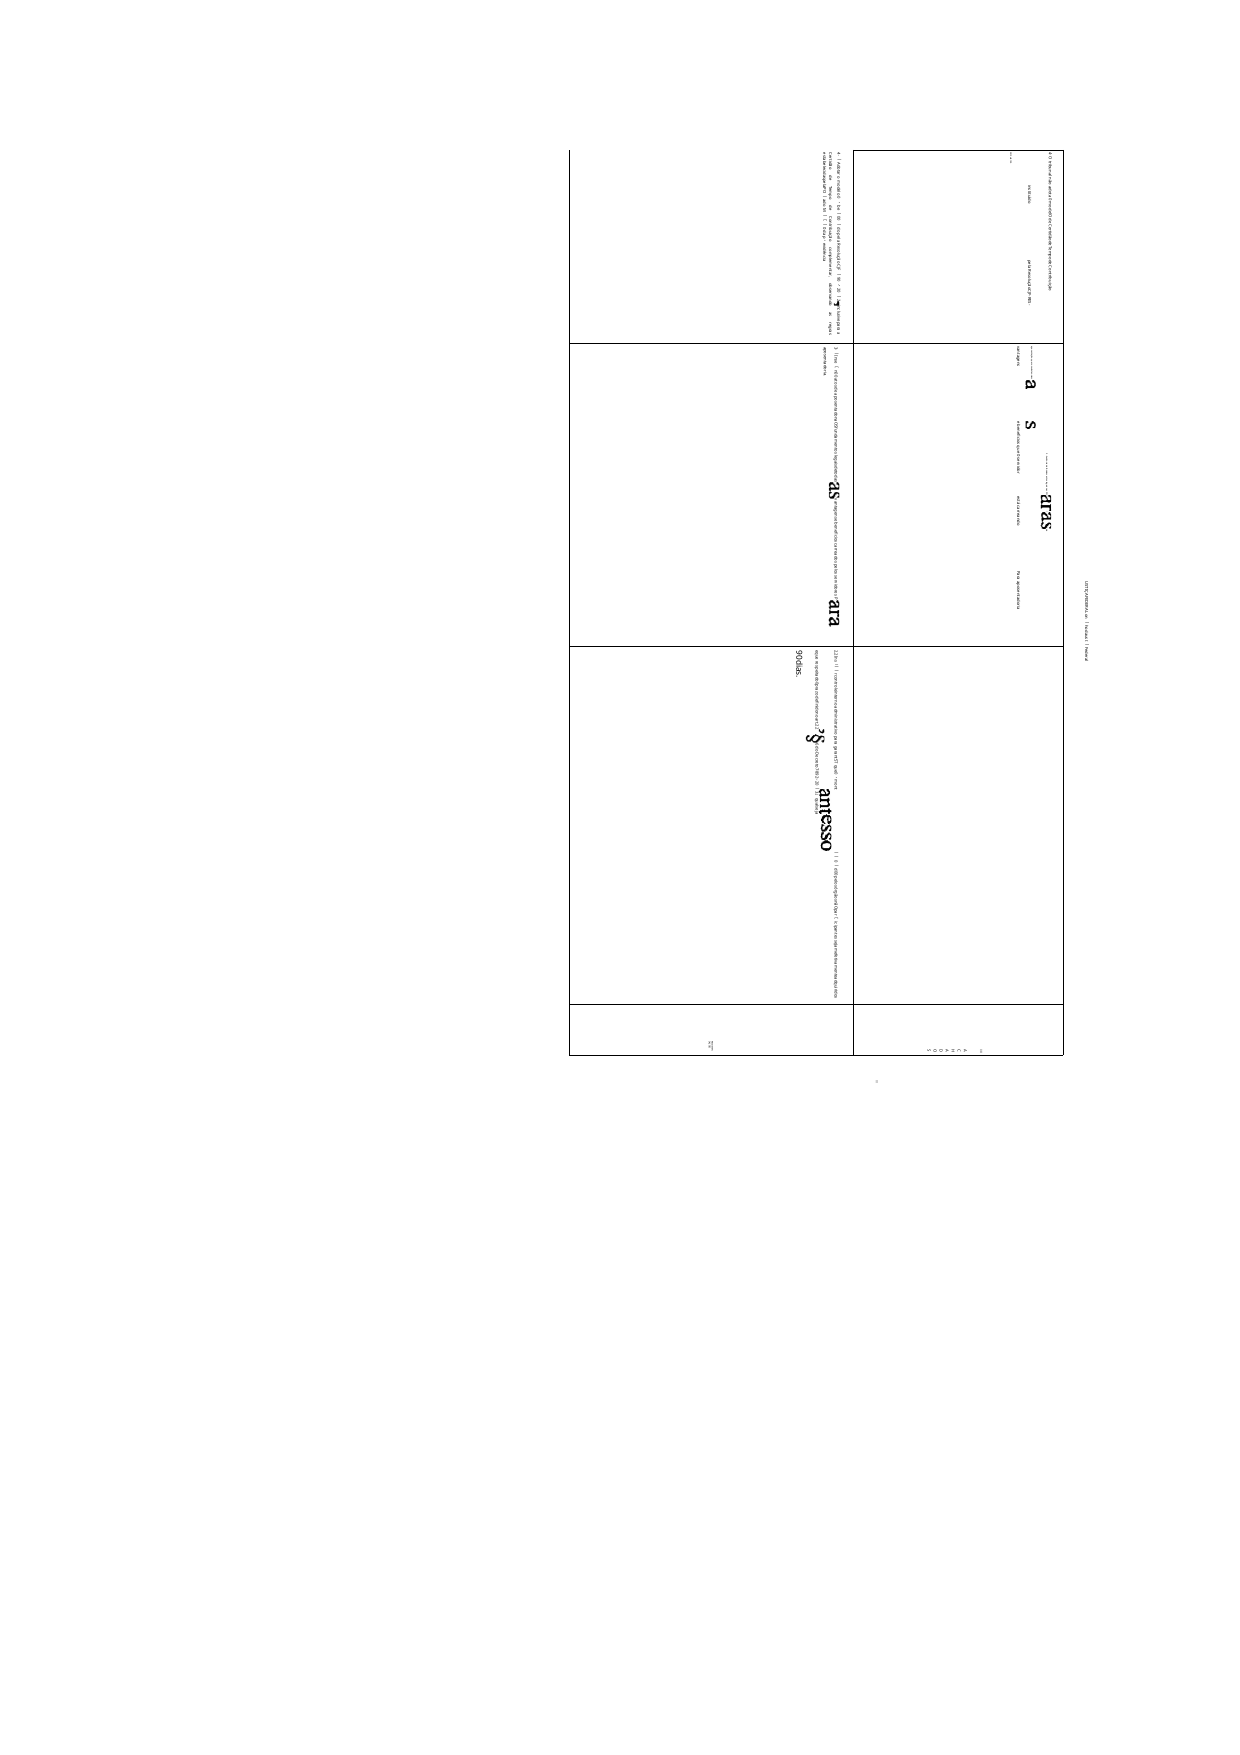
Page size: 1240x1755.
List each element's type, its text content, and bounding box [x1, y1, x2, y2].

text USTIÇAFEDERAL on一hodaust一Federal [1084, 581, 1089, 1604]
table_cell 4·一 Adotar o modelo 0、 be一00一do pela Resolução CJF一90丶20一2inclusivepara a Certidão de Tempo de Contribuição complementar, observando as regras estabelecidaspelaPO 一ado M 一 冖一0 da p、evidência [570, 150, 853, 343]
table_header 3· Ausência de fundamentos legais nas PO一 de aposentação que consubstanciam vantagens e beneficios que 0 servidor está carreando Para aposentadoria [854, 344, 1063, 646]
table_cell RECOMENDAÇÖES [570, 1005, 853, 1055]
table_cell 3·一 Inse冖 n00 atos de aposentadonaOSfundamentos legaisdetodasvantagense beneficios carreados pelos servidores P aposentadoria. [570, 344, 853, 646]
table_cell 2.2Ins二 一rcontroleinterno administrativo para garant5T que0、mont 一一0一 d00 pelosórgãosnãOpar冖icipantes seJamefetivamenteadquiridos eque respeitado0prazo definidonoart.22 6 do Decreto7·892~20一3」qualseja 90dias. [570, 647, 853, 1004]
table_header 4· O tribunal não adota 0 modelO de CertidãodeTempode Contribuição instituído pela ResoluçãoCJF-RES- 2012m0190 [854, 151, 1063, 343]
table_header ACHADOS [854, 1005, 1063, 1055]
table_header [854, 647, 1063, 1004]
